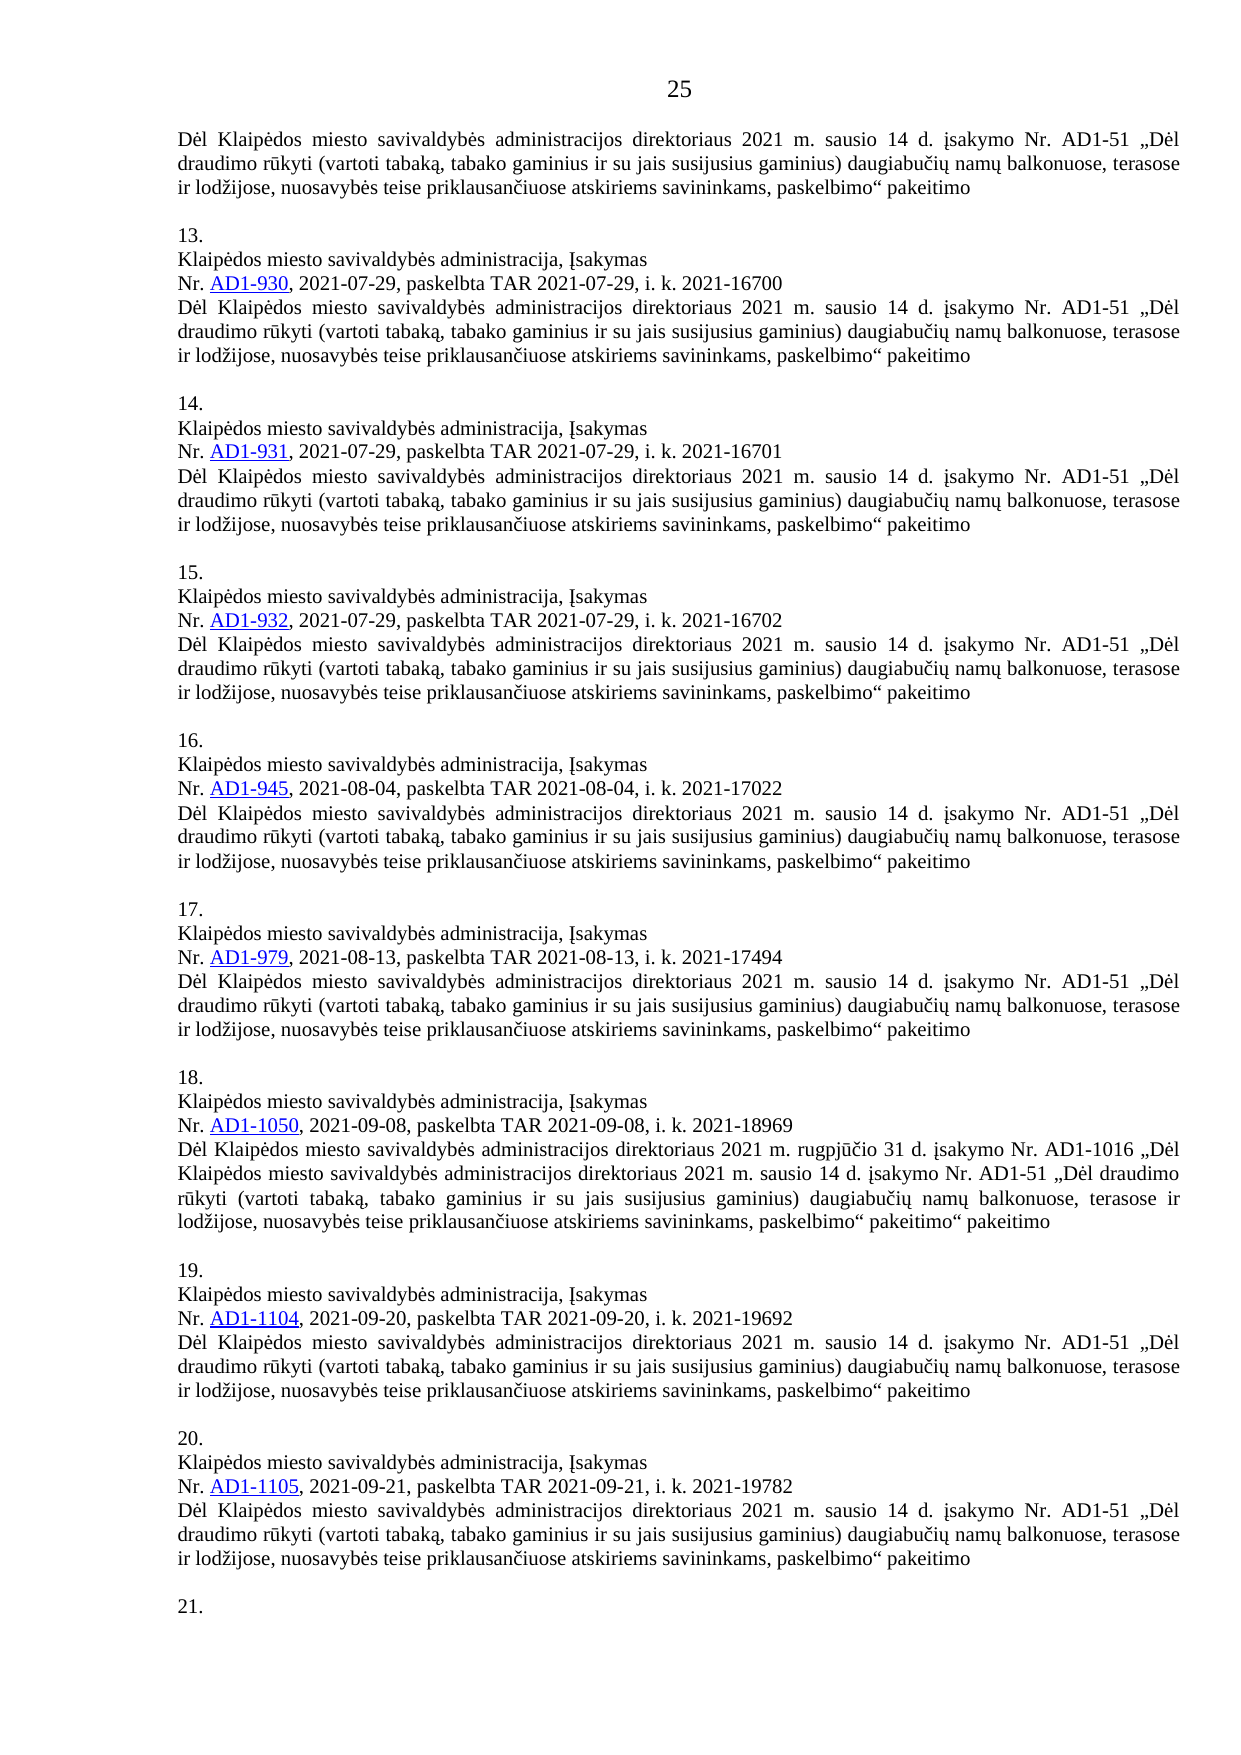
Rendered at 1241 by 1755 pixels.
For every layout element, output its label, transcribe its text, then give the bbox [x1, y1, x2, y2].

text Nr. AD1-932, 2021-07-29, paskelbta TAR 2021-07-29, i. k. 2021-16702 [177, 608, 1181, 632]
text Dėl Klaipėdos miesto savivaldybės administracijos direktoriaus 2021 m. sausio 14 d. įsakymo Nr. AD1-51 „Dėl draudimo rūkyti (vartoti tabaką, tabako gaminius ir su jais susijusius gaminius) daugiabučių namų balkonuose, terasose ir lodžijose, nuosavybės teise priklausančiuose atskiriems savininkams, paskelbimo“ pakeitimo [177, 969, 1181, 1041]
text Dėl Klaipėdos miesto savivaldybės administracijos direktoriaus 2021 m. sausio 14 d. įsakymo Nr. AD1-51 „Dėl draudimo rūkyti (vartoti tabaką, tabako gaminius ir su jais susijusius gaminius) daugiabučių namų balkonuose, terasose ir lodžijose, nuosavybės teise priklausančiuose atskiriems savininkams, paskelbimo“ pakeitimo [177, 800, 1181, 873]
text Klaipėdos miesto savivaldybės administracija, Įsakymas [177, 921, 1181, 945]
text 20. [177, 1426, 1181, 1450]
text Dėl Klaipėdos miesto savivaldybės administracijos direktoriaus 2021 m. sausio 14 d. įsakymo Nr. AD1-51 „Dėl draudimo rūkyti (vartoti tabaką, tabako gaminius ir su jais susijusius gaminius) daugiabučių namų balkonuose, terasose ir lodžijose, nuosavybės teise priklausančiuose atskiriems savininkams, paskelbimo“ pakeitimo [177, 1330, 1181, 1402]
text Klaipėdos miesto savivaldybės administracija, Įsakymas [177, 247, 1181, 271]
text 21. [177, 1594, 1181, 1618]
text Nr. AD1-1104, 2021-09-20, paskelbta TAR 2021-09-20, i. k. 2021-19692 [177, 1306, 1181, 1330]
text 18. [177, 1065, 1181, 1089]
text 13. [177, 223, 1181, 247]
text 15. [177, 560, 1181, 584]
text Nr. AD1-945, 2021-08-04, paskelbta TAR 2021-08-04, i. k. 2021-17022 [177, 776, 1181, 800]
text Dėl Klaipėdos miesto savivaldybės administracijos direktoriaus 2021 m. sausio 14 d. įsakymo Nr. AD1-51 „Dėl draudimo rūkyti (vartoti tabaką, tabako gaminius ir su jais susijusius gaminius) daugiabučių namų balkonuose, terasose ir lodžijose, nuosavybės teise priklausančiuose atskiriems savininkams, paskelbimo“ pakeitimo [177, 1498, 1181, 1570]
text 19. [177, 1258, 1181, 1282]
text Klaipėdos miesto savivaldybės administracija, Įsakymas [177, 752, 1181, 776]
text Dėl Klaipėdos miesto savivaldybės administracijos direktoriaus 2021 m. sausio 14 d. įsakymo Nr. AD1-51 „Dėl draudimo rūkyti (vartoti tabaką, tabako gaminius ir su jais susijusius gaminius) daugiabučių namų balkonuose, terasose ir lodžijose, nuosavybės teise priklausančiuose atskiriems savininkams, paskelbimo“ pakeitimo [177, 632, 1181, 704]
text Klaipėdos miesto savivaldybės administracija, Įsakymas [177, 1089, 1181, 1113]
text Dėl Klaipėdos miesto savivaldybės administracijos direktoriaus 2021 m. sausio 14 d. įsakymo Nr. AD1-51 „Dėl draudimo rūkyti (vartoti tabaką, tabako gaminius ir su jais susijusius gaminius) daugiabučių namų balkonuose, terasose ir lodžijose, nuosavybės teise priklausančiuose atskiriems savininkams, paskelbimo“ pakeitimo [177, 463, 1181, 536]
text 17. [177, 897, 1181, 921]
text Dėl Klaipėdos miesto savivaldybės administracijos direktoriaus 2021 m. sausio 14 d. įsakymo Nr. AD1-51 „Dėl draudimo rūkyti (vartoti tabaką, tabako gaminius ir su jais susijusius gaminius) daugiabučių namų balkonuose, terasose ir lodžijose, nuosavybės teise priklausančiuose atskiriems savininkams, paskelbimo“ pakeitimo [177, 127, 1181, 199]
text Klaipėdos miesto savivaldybės administracija, Įsakymas [177, 584, 1181, 608]
text Nr. AD1-1050, 2021-09-08, paskelbta TAR 2021-09-08, i. k. 2021-18969 [177, 1113, 1181, 1137]
text Klaipėdos miesto savivaldybės administracija, Įsakymas [177, 1450, 1181, 1474]
text 14. [177, 391, 1181, 415]
text Nr. AD1-1105, 2021-09-21, paskelbta TAR 2021-09-21, i. k. 2021-19782 [177, 1474, 1181, 1498]
text 16. [177, 728, 1181, 752]
text Klaipėdos miesto savivaldybės administracija, Įsakymas [177, 415, 1181, 439]
text Nr. AD1-930, 2021-07-29, paskelbta TAR 2021-07-29, i. k. 2021-16700 [177, 271, 1181, 295]
text Klaipėdos miesto savivaldybės administracija, Įsakymas [177, 1282, 1181, 1306]
text Dėl Klaipėdos miesto savivaldybės administracijos direktoriaus 2021 m. sausio 14 d. įsakymo Nr. AD1-51 „Dėl draudimo rūkyti (vartoti tabaką, tabako gaminius ir su jais susijusius gaminius) daugiabučių namų balkonuose, terasose ir lodžijose, nuosavybės teise priklausančiuose atskiriems savininkams, paskelbimo“ pakeitimo [177, 295, 1181, 367]
text Dėl Klaipėdos miesto savivaldybės administracijos direktoriaus 2021 m. rugpjūčio 31 d. įsakymo Nr. AD1-1016 „Dėl Klaipėdos miesto savivaldybės administracijos direktoriaus 2021 m. sausio 14 d. įsakymo Nr. AD1-51 „Dėl draudimo rūkyti (vartoti tabaką, tabako gaminius ir su jais susijusius gaminius) daugiabučių namų balkonuose, terasose ir lodžijose, nuosavybės teise priklausančiuose atskiriems savininkams, paskelbimo“ pakeitimo“ pakeitimo [177, 1137, 1181, 1233]
text Nr. AD1-931, 2021-07-29, paskelbta TAR 2021-07-29, i. k. 2021-16701 [177, 439, 1181, 463]
text Nr. AD1-979, 2021-08-13, paskelbta TAR 2021-08-13, i. k. 2021-17494 [177, 945, 1181, 969]
